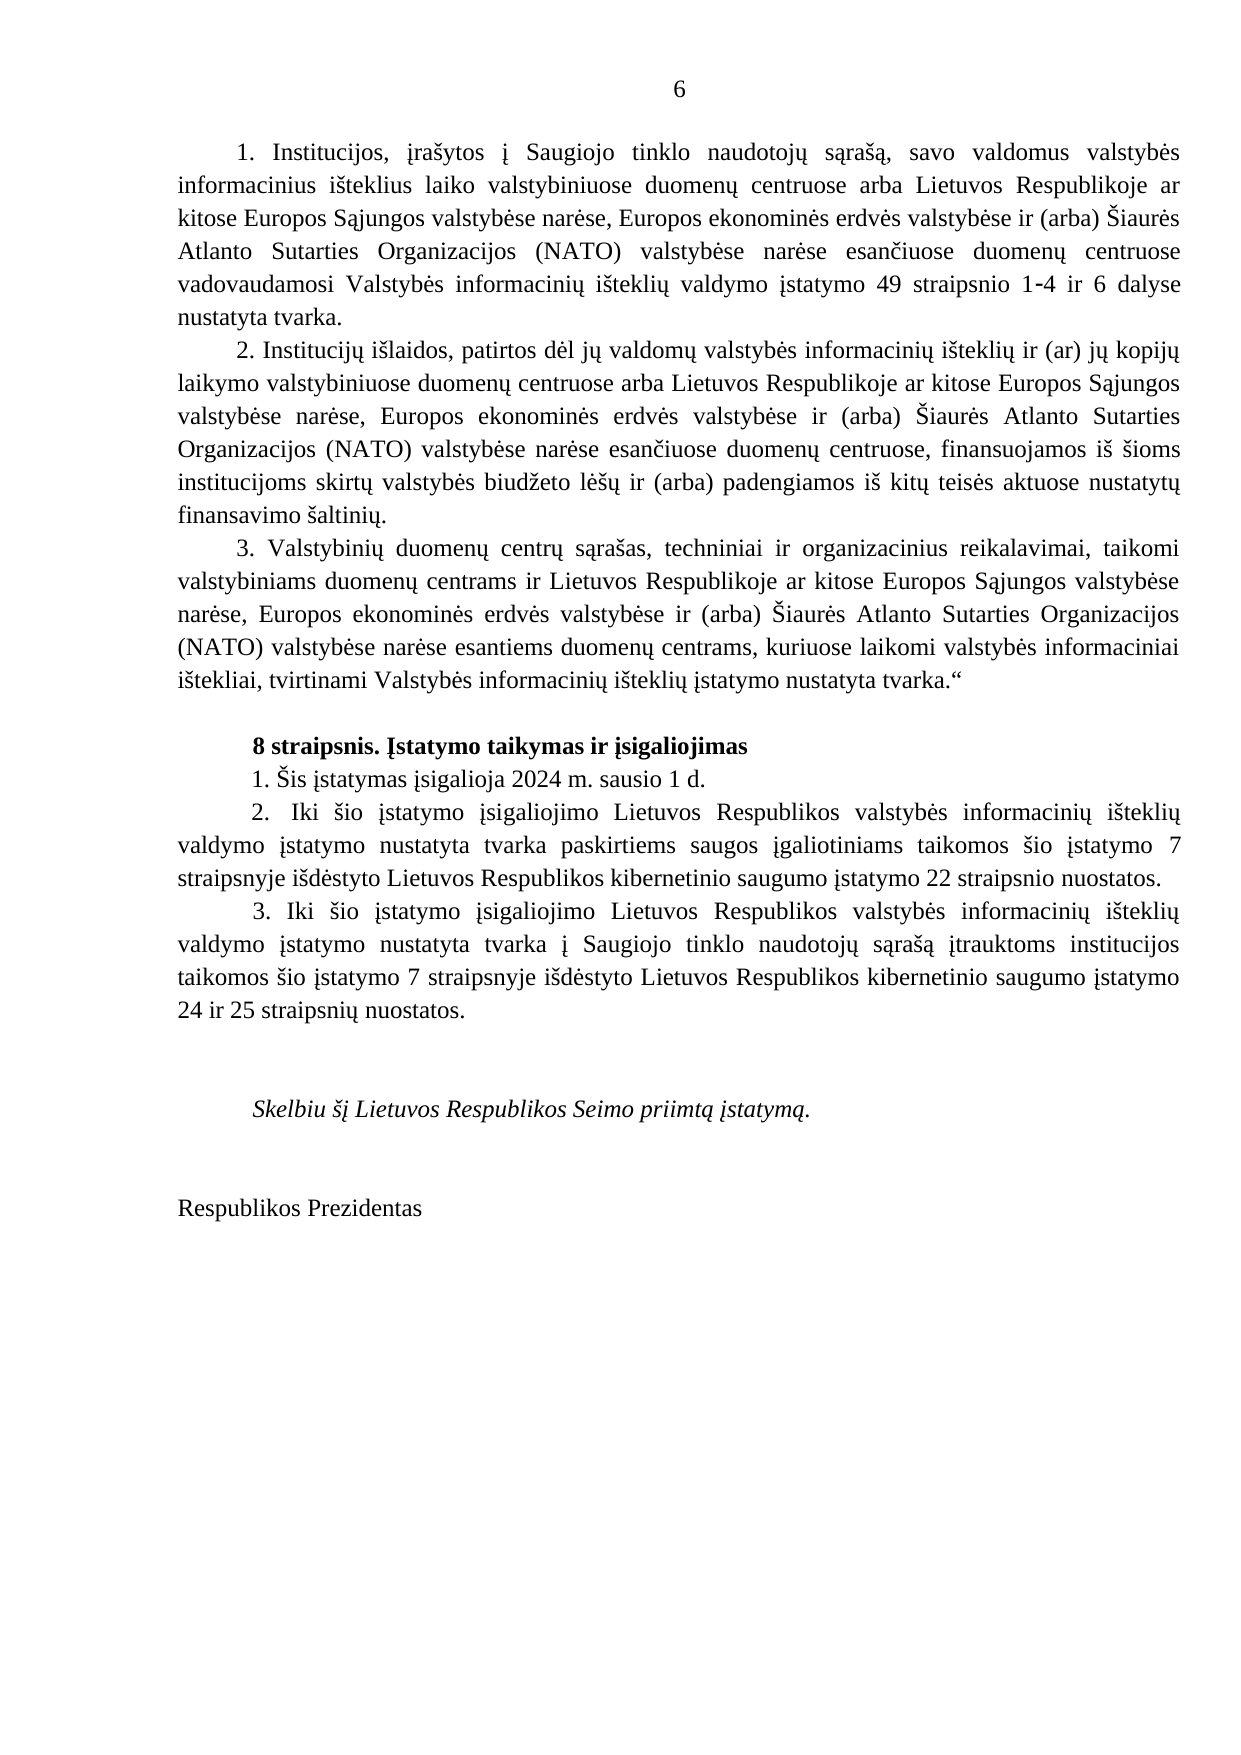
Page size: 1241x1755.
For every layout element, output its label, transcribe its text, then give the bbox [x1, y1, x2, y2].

text 1. Šis įstatymas įsigalioja 2024 m. sausio 1 d. [177, 764, 1181, 793]
text 8 straipsnis. Įstatymo taikymas ir įsigaliojimas [252, 731, 1181, 760]
text Respublikos Prezidentas [177, 1193, 1180, 1222]
text 1. Institucijos, įrašytos į Saugiojo tinklo naudotojų sąrašą, savo valdomus valstybės informacinius išteklius laiko valstybiniuose duomenų centruose arba Lietuvos Respublikoje ar kitose Europos Sąjungos valstybėse narėse, Europos ekonominės erdvės valstybėse ir (arba) Šiaurės Atlanto Sutarties Organizacijos (NATO) valstybėse narėse esančiuose duomenų centruose vadovaudamosi Valstybės informacinių išteklių valdymo įstatymo 49 straipsnio 14 ir 6 dalyse nustatyta tvarka. [177, 137, 1181, 331]
text 2. Iki šio įstatymo įsigaliojimo Lietuvos Respublikos valstybės informacinių išteklių valdymo įstatymo nustatyta tvarka paskirtiems saugos įgaliotiniams taikomos šio įstatymo 7 straipsnyje išdėstyto Lietuvos Respublikos kibernetinio saugumo įstatymo 22 straipsnio nuostatos. [177, 797, 1181, 892]
text 3. Iki šio įstatymo įsigaliojimo Lietuvos Respublikos valstybės informacinių išteklių valdymo įstatymo nustatyta tvarka į Saugiojo tinklo naudotojų sąrašą įtrauktoms institucijos taikomos šio įstatymo 7 straipsnyje išdėstyto Lietuvos Respublikos kibernetinio saugumo įstatymo 24 ir 25 straipsnių nuostatos. [177, 896, 1180, 1024]
text 3. Valstybinių duomenų centrų sąrašas, techniniai ir organizacinius reikalavimai, taikomi valstybiniams duomenų centrams ir Lietuvos Respublikoje ar kitose Europos Sąjungos valstybėse narėse, Europos ekonominės erdvės valstybėse ir (arba) Šiaurės Atlanto Sutarties Organizacijos (NATO) valstybėse narėse esantiems duomenų centrams, kuriuose laikomi valstybės informaciniai ištekliai, tvirtinami Valstybės informacinių išteklių įstatymo nustatyta tvarka.“ [177, 533, 1180, 694]
text Skelbiu šį Lietuvos Respublikos Seimo priimtą įstatymą. [177, 1094, 1180, 1123]
text 2. Institucijų išlaidos, patirtos dėl jų valdomų valstybės informacinių išteklių ir (ar) jų kopijų laikymo valstybiniuose duomenų centruose arba Lietuvos Respublikoje ar kitose Europos Sąjungos valstybėse narėse, Europos ekonominės erdvės valstybėse ir (arba) Šiaurės Atlanto Sutarties Organizacijos (NATO) valstybėse narėse esančiuose duomenų centruose, finansuojamos iš šioms institucijoms skirtų valstybės biudžeto lėšų ir (arba) padengiamos iš kitų teisės aktuose nustatytų finansavimo šaltinių. [177, 335, 1181, 529]
